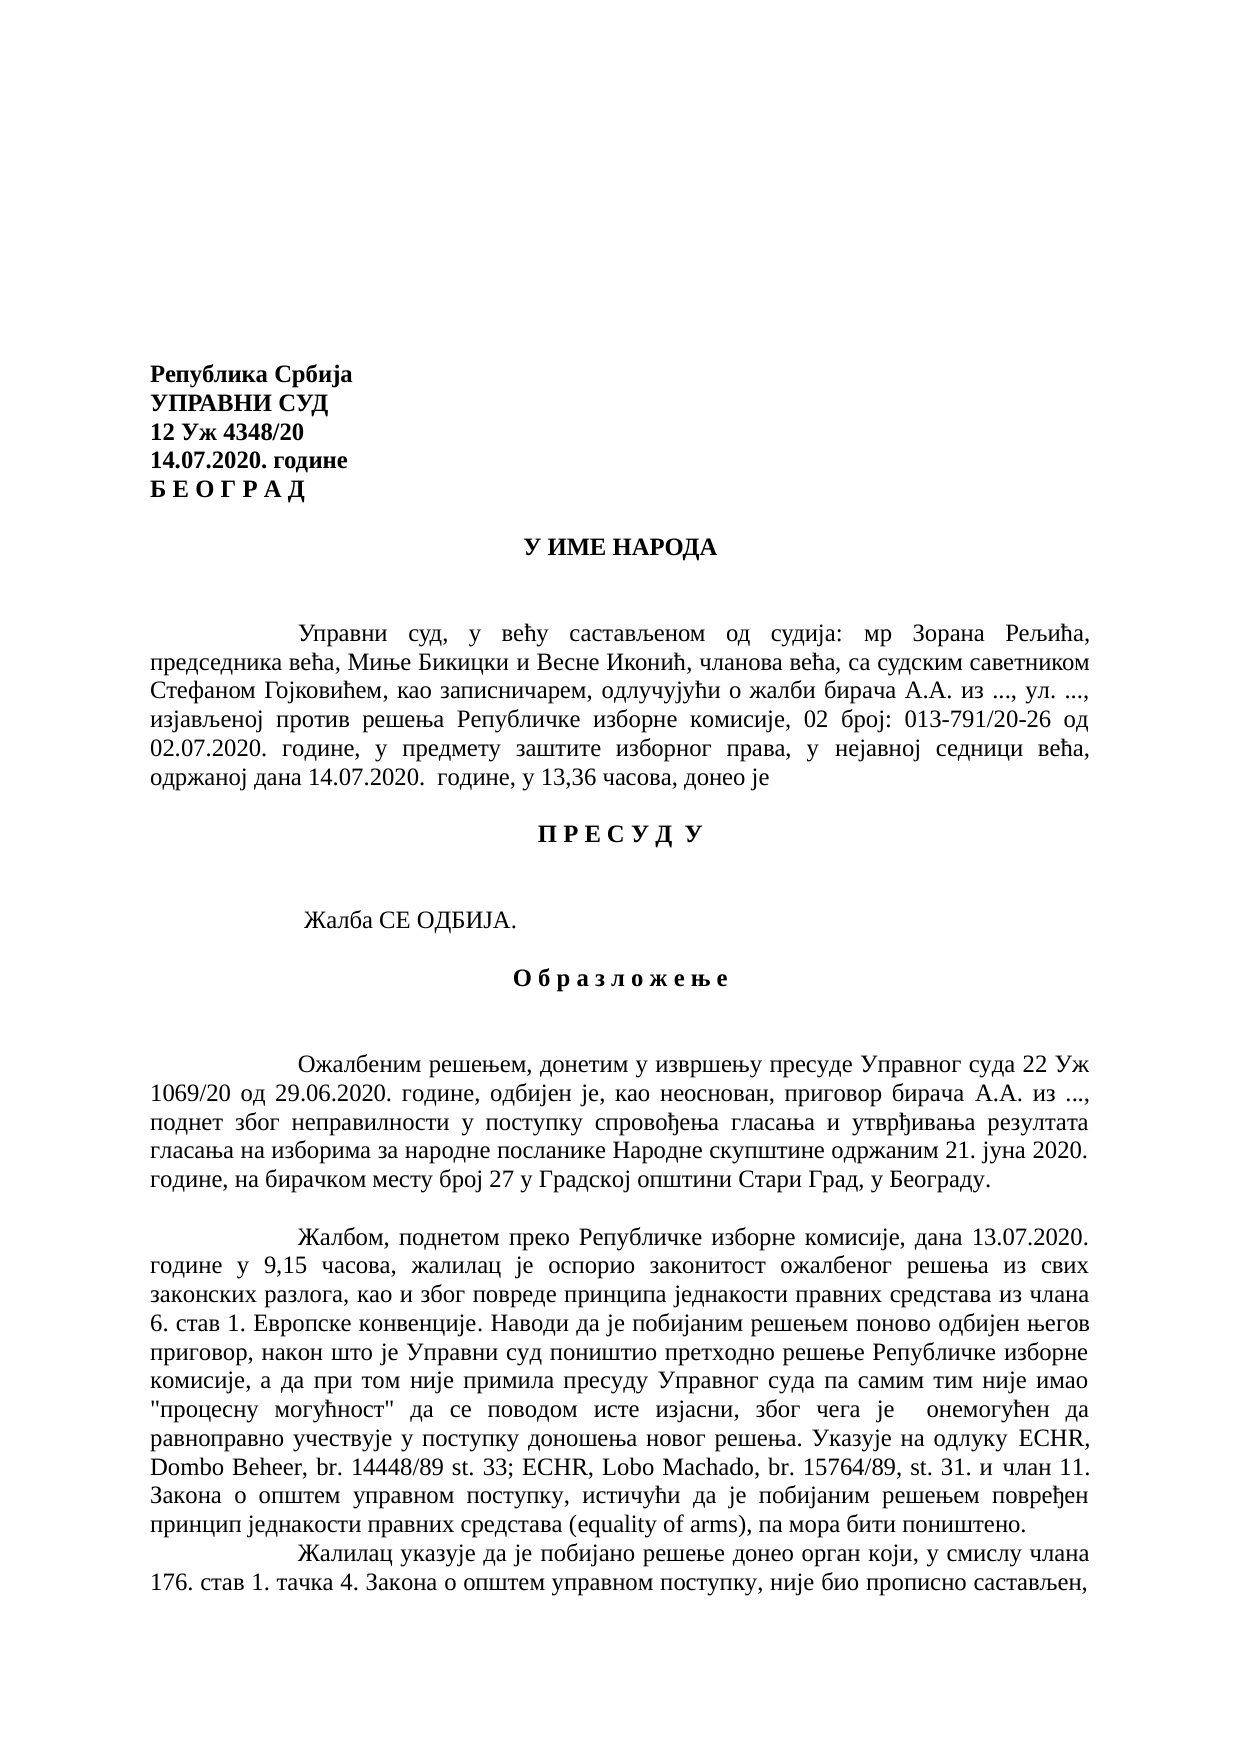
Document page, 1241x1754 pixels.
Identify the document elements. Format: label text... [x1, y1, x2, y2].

text 14.07.2020. године [150, 445, 1090, 474]
text Република Србија [150, 148, 1090, 388]
text Б Е О Г Р А Д [150, 474, 1090, 503]
text Жалилац указује да је побијано решење донео орган који, у смислу члана 176. став 1. тачка 4. Закона о општем управном поступку, није био прописно састављен, [150, 1538, 1090, 1595]
text Жалба СЕ ОДБИЈА. [150, 905, 1090, 934]
text Управни суд, у већу састављеном од судија: мр Зорана Рељића, председника већа, Миње Бикицки и Весне Иконић, чланова већа, са судским саветником Стефаном Гојковићем, као записничарем, одлучујући о жалби бирача A.A. из ..., ул. ..., изјављеној против решења Републичке изборне комисије, 02 број: 013-791/20-26 од 02.07.2020. године, у предмету заштите изборног права, у нејавној седници већа, одржаној дана 14.07.2020. године, у 13,36 часова, донео је [150, 618, 1090, 790]
text Жалбом, поднетом преко Републичке изборне комисије, дана 13.07.2020. године у 9,15 часова, жалилац је оспорио законитост ожалбеног решења из свих законских разлога, као и због повреде принципа једнакости правних средстава из члана 6. став 1. Европске конвенције. Наводи да је побијаним решењем поново одбијен његов приговор, након што је Управни суд поништио претходно решење Републичке изборне комисије, а да при том није примила пресуду Управног суда па самим тим није имао "процесну могућност" да се поводом исте изјасни, због чега је онемогућен да равноправно учествује у поступку доношења новог решења. Указује на одлуку ECHR, Dombo Beheer, br. 14448/89 st. 33; ECHR, Lobo Machado, br. 15764/89, st. 31. и члан 11. Закона о општем управном поступку, истичући да је побијаним решењем повређен принцип једнакости правних средстава (equality of arms), па мора бити поништено. [150, 1222, 1090, 1538]
text УПРАВНИ СУД [150, 388, 1090, 417]
text У ИМЕ НАРОДА [150, 532, 1090, 560]
text П Р Е С У Д У [150, 819, 1090, 848]
text О б р а з л о ж е њ е [150, 963, 1090, 992]
text 12 Уж 4348/20 [150, 417, 1090, 445]
text Ожалбеним решењем, донетим у извршењу пресуде Управног суда 22 Уж 1069/20 од 29.06.2020. године, одбијен је, као неоснован, приговор бирача A.A. из ..., поднет због неправилности у поступку спровођења гласања и утврђивања резултата гласања на изборима за народне посланике Народне скупштине одржаним 21. јуна 2020. године, на бирачком месту број 27 у Градској општини Стари Град, у Београду. [150, 1049, 1090, 1193]
